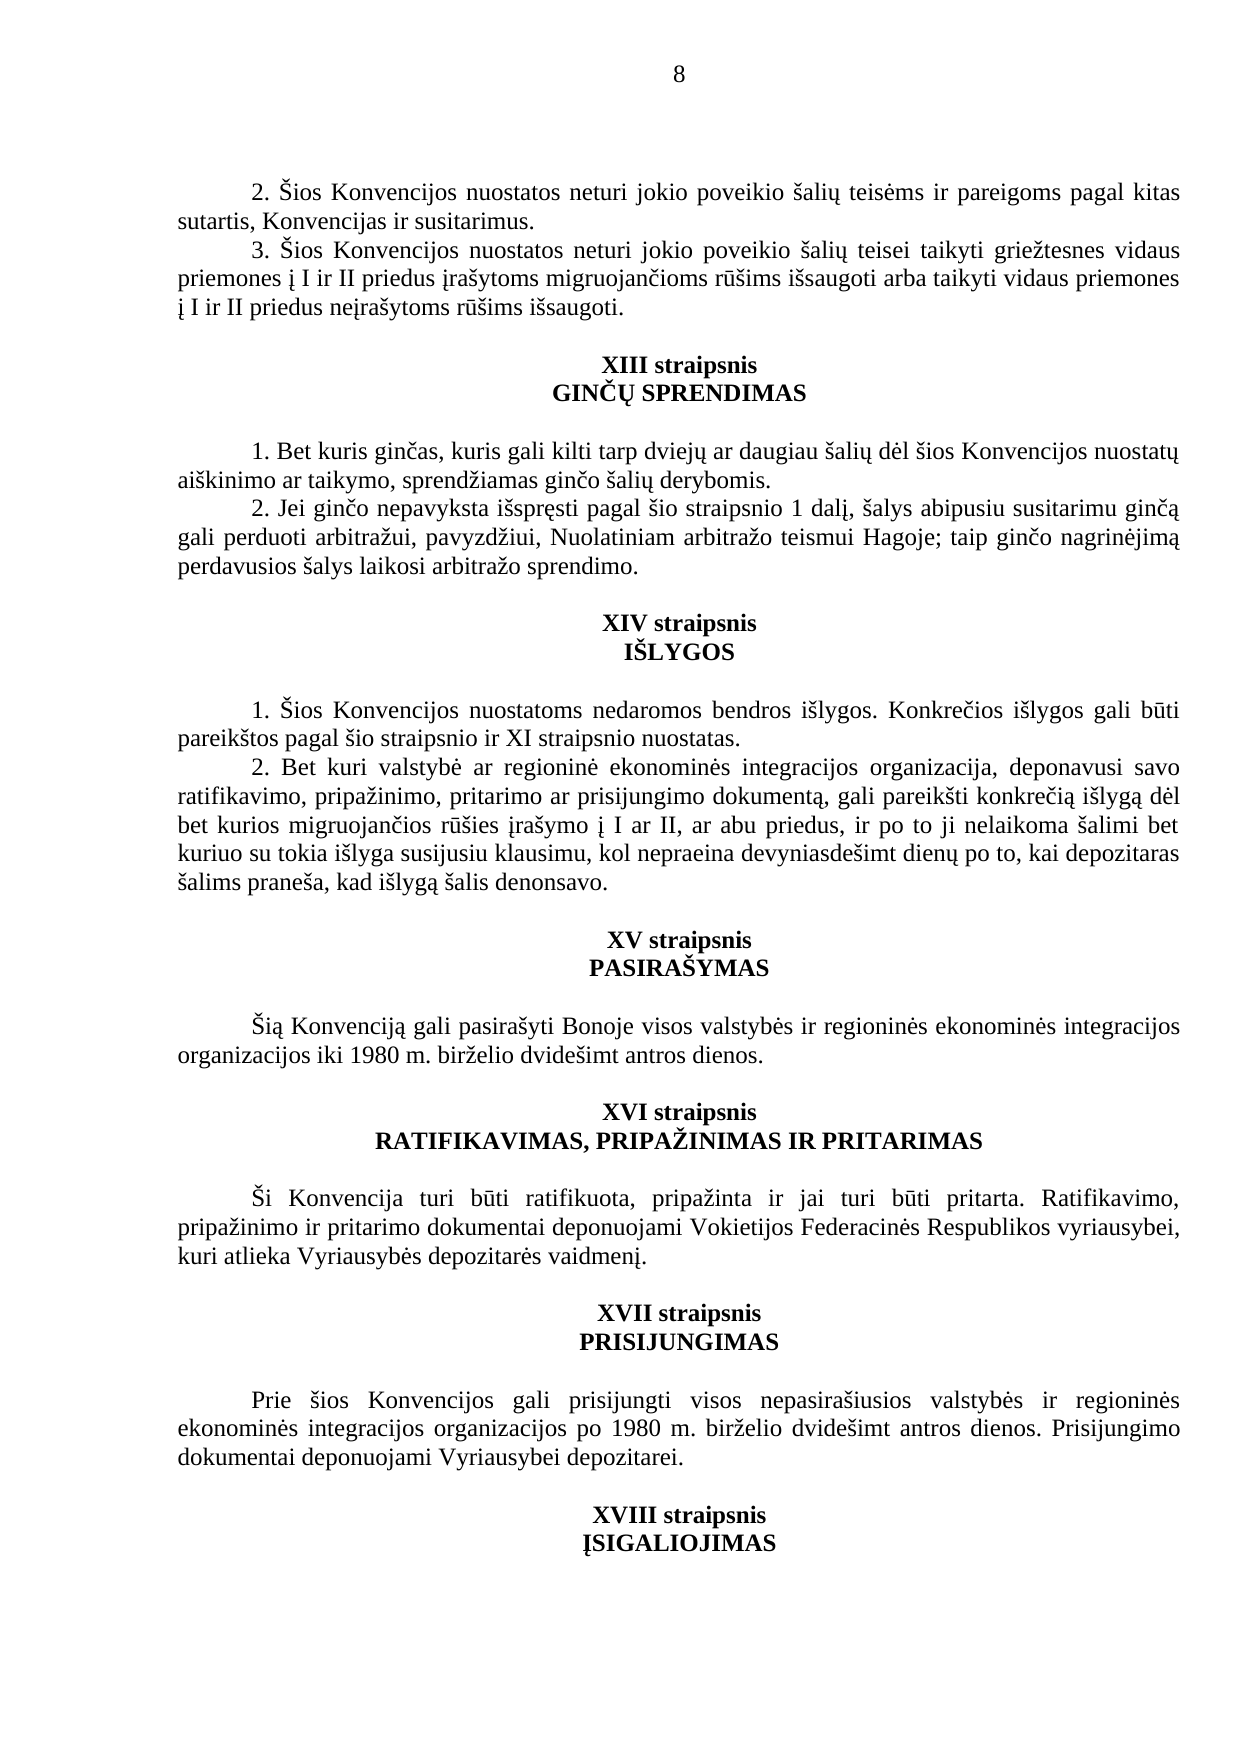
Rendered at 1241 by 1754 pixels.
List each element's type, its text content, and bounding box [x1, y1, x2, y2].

text Prisijungimas [177, 1327, 1181, 1356]
text XVII straipsnis [177, 1298, 1181, 1327]
text Šią Konvenciją gali pasirašyti Bonoje visos valstybės ir regioninės ekonominės integracijos organizacijos iki 1980 m. birželio dvidešimt antros dienos. [177, 1011, 1181, 1068]
text Ši Konvencija turi būti ratifikuota, pripažinta ir jai turi būti pritarta. Ratifikavimo, pripažinimo ir pritarimo dokumentai deponuojami Vokietijos Federacinės Respublikos vyriausybei, kuri atlieka Vyriausybės depozitarės vaidmenį. [177, 1183, 1181, 1270]
text XV straipsnis [177, 925, 1181, 953]
text XIII straipsnis [177, 350, 1181, 378]
text Įsigaliojimas [177, 1528, 1181, 1557]
text XVI straipsnis [177, 1097, 1181, 1126]
text 2. Šios Konvencijos nuostatos neturi jokio poveikio šalių teisėms ir pareigoms pagal kitas sutartis, Konvencijas ir susitarimus. [177, 177, 1181, 235]
text 1. Šios Konvencijos nuostatoms nedaromos bendros išlygos. Konkrečios išlygos gali būti pareikštos pagal šio straipsnio ir XI straipsnio nuostatas. [177, 695, 1181, 752]
text 2. Jei ginčo nepavyksta išspręsti pagal šio straipsnio 1 dalį, šalys abipusiu susitarimu ginčą gali perduoti arbitražui, pavyzdžiui, Nuolatiniam arbitražo teismui Hagoje; taip ginčo nagrinėjimą perdavusios šalys laikosi arbitražo sprendimo. [177, 493, 1181, 580]
text 3. Šios Konvencijos nuostatos neturi jokio poveikio šalių teisei taikyti griežtesnes vidaus priemones į I ir II priedus įrašytoms migruojančioms rūšims išsaugoti arba taikyti vidaus priemones į I ir II priedus neįrašytoms rūšims išsaugoti. [177, 235, 1181, 321]
text XVIII straipsnis [177, 1500, 1181, 1528]
text Prie šios Konvencijos gali prisijungti visos nepasirašiusios valstybės ir regioninės ekonominės integracijos organizacijos po 1980 m. birželio dvidešimt antros dienos. Prisijungimo dokumentai deponuojami Vyriausybei depozitarei. [177, 1385, 1181, 1471]
text Ginčų sprendimas [177, 378, 1181, 407]
text 1. Bet kuris ginčas, kuris gali kilti tarp dviejų ar daugiau šalių dėl šios Konvencijos nuostatų aiškinimo ar taikymo, sprendžiamas ginčo šalių derybomis. [177, 436, 1181, 493]
text Išlygos [177, 637, 1181, 666]
text XIV straipsnis [177, 608, 1181, 637]
text Pasirašymas [177, 953, 1181, 982]
text Ratifikavimas, pripažinimas ir pritarimas [177, 1126, 1181, 1155]
text 2. Bet kuri valstybė ar regioninė ekonominės integracijos organizacija, deponavusi savo ratifikavimo, pripažinimo, pritarimo ar prisijungimo dokumentą, gali pareikšti konkrečią išlygą dėl bet kurios migruojančios rūšies įrašymo į I ar II, ar abu priedus, ir po to ji nelaikoma šalimi bet kuriuo su tokia išlyga susijusiu klausimu, kol nepraeina devyniasdešimt dienų po to, kai depozitaras šalims praneša, kad išlygą šalis denonsavo. [177, 752, 1181, 896]
